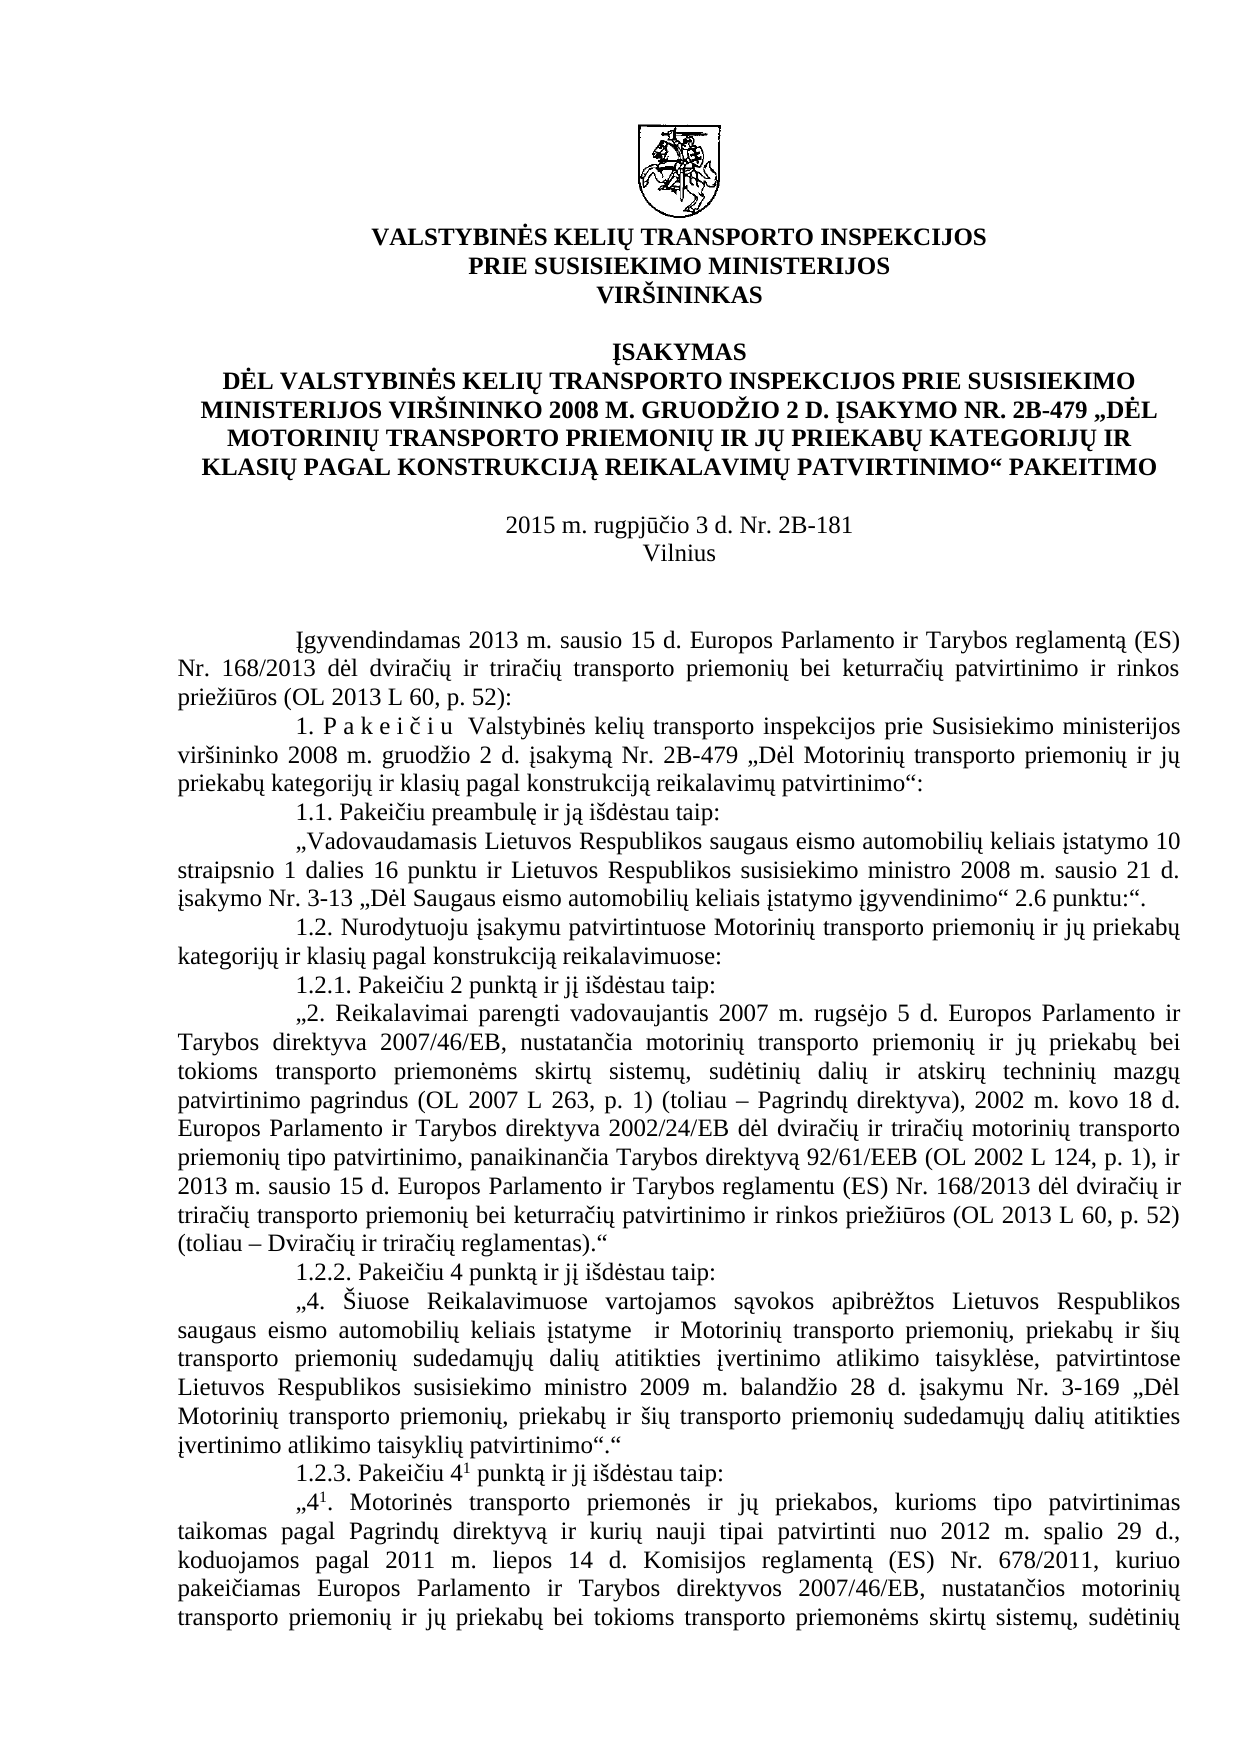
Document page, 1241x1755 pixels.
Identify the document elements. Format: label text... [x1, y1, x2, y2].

text Įgyvendindamas 2013 m. sausio 15 d. Europos Parlamento ir Tarybos reglamentą (ES) Nr. 168/2013 dėl dviračių ir triračių transporto priemonių bei keturračių patvirtinimo ir rinkos priežiūros (OL 2013 L 60, p. 52): [177, 625, 1181, 711]
text „Vadovaudamasis Lietuvos Respublikos saugaus eismo automobilių keliais įstatymo 10 straipsnio 1 dalies 16 punktu ir Lietuvos Respublikоs susisiekimo ministro 2008 m. sausio 21 d. įsakymo Nr. 3-13 „Dėl Saugaus eismo automobilių keliais įstatymo įgyvendinimo“ 2.6 punktu:“. [177, 826, 1181, 912]
text 1.2.3. Pakeičiu 41 punktą ir jį išdėstau taip: [177, 1458, 1181, 1487]
text 1.2.1. Pakeičiu 2 punktą ir jį išdėstau taip: [177, 970, 1181, 998]
text „2. Reikalavimai parengti vadovaujantis 2007 m. rugsėjo 5 d. Europos Parlamento ir Tarybos direktyva 2007/46/EB, nustatančia motorinių transporto priemonių ir jų priekabų bei tokioms transporto priemonėms skirtų sistemų, sudėtinių dalių ir atskirų techninių mazgų patvirtinimo pagrindus (OL 2007 L 263, p. 1) (toliau – Pagrindų direktyva), 2002 m. kovo 18 d. Europos Parlamento ir Tarybos direktyva 2002/24/EB dėl dviračių ir triračių motorinių transporto priemonių tipo patvirtinimo, panaikinančia Tarybos direktyvą 92/61/EEB (OL 2002 L 124, p. 1), ir 2013 m. sausio 15 d. Europos Parlamento ir Tarybos reglamentu (ES) Nr. 168/2013 dėl dviračių ir triračių transporto priemonių bei keturračių patvirtinimo ir rinkos priežiūros (OL 2013 L 60, p. 52) (toliau – Dviračių ir triračių reglamentas).“ [177, 998, 1181, 1257]
text ĮSAKYMAS [177, 337, 1181, 366]
text DĖL VALSTYBINĖS KELIŲ TRANSPORTO INSPEKCIJOS PRIE SUSISIEKIMO MINISTERIJOS VIRŠININKO 2008 M. GRUODŽIO 2 D. ĮSAKYMO NR. 2B-479 „DĖL MOTORINIŲ TRANSPORTO PRIEMONIŲ IR JŲ PRIEKABŲ KATEGORIJŲ IR KLASIŲ PAGAL KONSTRUKCIJĄ REIKALAVIMŲ PATVIRTINIMO“ PAKEITIMO [177, 366, 1181, 481]
text 1. Pakeičiu Valstybinės kelių transporto inspekcijos prie Susisiekimo ministerijos viršininko 2008 m. gruodžio 2 d. įsakymą Nr. 2B-479 „Dėl Motorinių transporto priemonių ir jų priekabų kategorijų ir klasių pagal konstrukciją reikalavimų patvirtinimo“: [177, 711, 1181, 797]
text Vilnius [177, 538, 1181, 567]
text „41. Motorinės transporto priemonės ir jų priekabos, kurioms tipo patvirtinimas taikomas pagal Pagrindų direktyvą ir kurių nauji tipai patvirtinti nuo 2012 m. spalio 29 d., koduojamos pagal 2011 m. liepos 14 d. Komisijos reglamentą (ES) Nr. 678/2011, kuriuo pakeičiamas Europos Parlamento ir Tarybos direktyvos 2007/46/EB, nustatančios motorinių transporto priemonių ir jų priekabų bei tokioms transporto priemonėms skirtų sistemų, sudėtinių [177, 1487, 1181, 1631]
text 1.1. Pakeičiu preambulę ir ją išdėstau taip: [177, 797, 1181, 826]
text 1.2.2. Pakeičiu 4 punktą ir jį išdėstau taip: [177, 1257, 1181, 1286]
text „4. Šiuose Reikalavimuose vartojamos sąvokos apibrėžtos Lietuvos Respublikos saugaus eismo automobilių keliais įstatyme ir Motorinių transporto priemonių, priekabų ir šių transporto priemonių sudedamųjų dalių atitikties įvertinimo atlikimo taisyklėse, patvirtintose Lietuvos Respublikos susisiekimo ministro 2009 m. balandžio 28 d. įsakymu Nr. 3-169 „Dėl Motorinių transporto priemonių, priekabų ir šių transporto priemonių sudedamųjų dalių atitikties įvertinimo atlikimo taisyklių patvirtinimo“.“ [177, 1286, 1181, 1458]
text 1.2. Nurodytuoju įsakymu patvirtintuose Motorinių transporto priemonių ir jų priekabų kategorijų ir klasių pagal konstrukciją reikalavimuose: [177, 912, 1181, 970]
text VIRŠININKAS [177, 280, 1181, 308]
text PRIE SUSISIEKIMO MINISTERIJOS [177, 251, 1181, 280]
text 2015 m. rugpjūčio 3 d. Nr. 2B-181 [177, 510, 1181, 538]
text VALSTYBINĖS KELIŲ TRANSPORTO INSPEKCIJOS [177, 222, 1181, 251]
